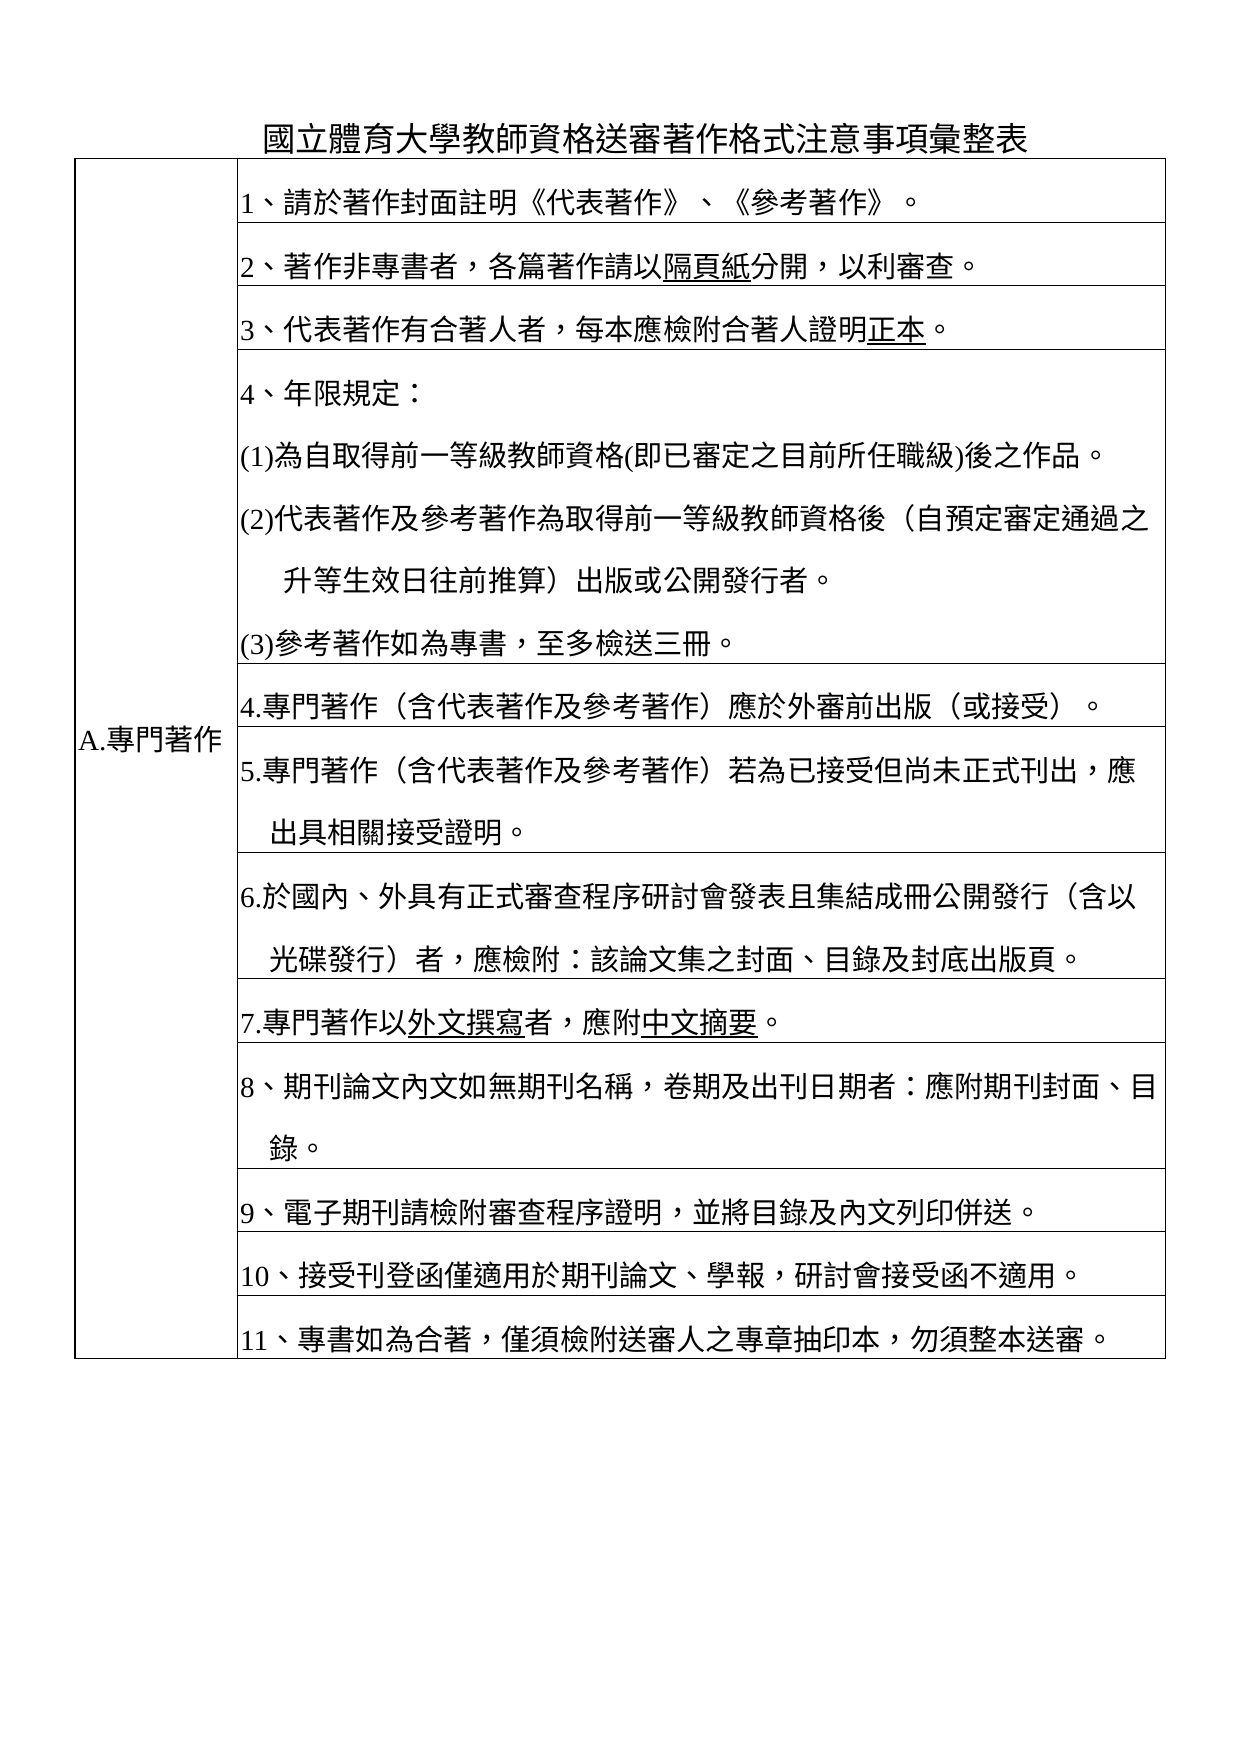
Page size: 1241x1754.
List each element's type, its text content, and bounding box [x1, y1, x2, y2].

table_cell 4、年限規定： (1)為自取得前一等級教師資格(即已審定之目前所任職級)後之作品。 (2)代表著作及參考著作為取得前一等級教師資格後（自預定審定通過之升等生效日往前推算）出版或公開發行者。 (3)參考著作如為專書，至多檢送三冊。 [238, 350, 1165, 662]
table_cell 4.專門著作（含代表著作及參考著作）應於外審前出版（或接受）。 [238, 664, 1165, 726]
table_header 1、請於著作封面註明《代表著作》、《參考著作》。 [238, 159, 1165, 222]
table_cell 2、著作非專書者，各篇著作請以隔頁紙分開，以利審查。 [238, 223, 1165, 285]
table_cell 9、電子期刊請檢附審查程序證明，並將目錄及內文列印併送。 [238, 1169, 1165, 1231]
table_cell 8、期刊論文內文如無期刊名稱，卷期及出刊日期者：應附期刊封面、目錄。 [238, 1043, 1165, 1168]
table_cell 6.於國內、外具有正式審查程序研討會發表且集結成冊公開發行（含以光碟發行）者，應檢附：該論文集之封面、目錄及封底出版頁。 [238, 853, 1165, 978]
table_cell 11、專書如為合著，僅須檢附送審人之專章抽印本，勿須整本送審。 [238, 1296, 1165, 1358]
table_cell 10、接受刊登函僅適用於期刊論文、學報，研討會接受函不適用。 [238, 1232, 1165, 1295]
table_header A.專門著作 [76, 159, 237, 1358]
table_cell 7.專門著作以外文撰寫者，應附中文摘要。 [238, 979, 1165, 1042]
text 國立體育大學教師資格送審著作格式注意事項彙整表 [75, 96, 1165, 158]
table_cell 5.專門著作（含代表著作及參考著作）若為已接受但尚未正式刊出，應出具相關接受證明。 [238, 727, 1165, 852]
table_cell 3、代表著作有合著人者，每本應檢附合著人證明正本。 [238, 286, 1165, 349]
